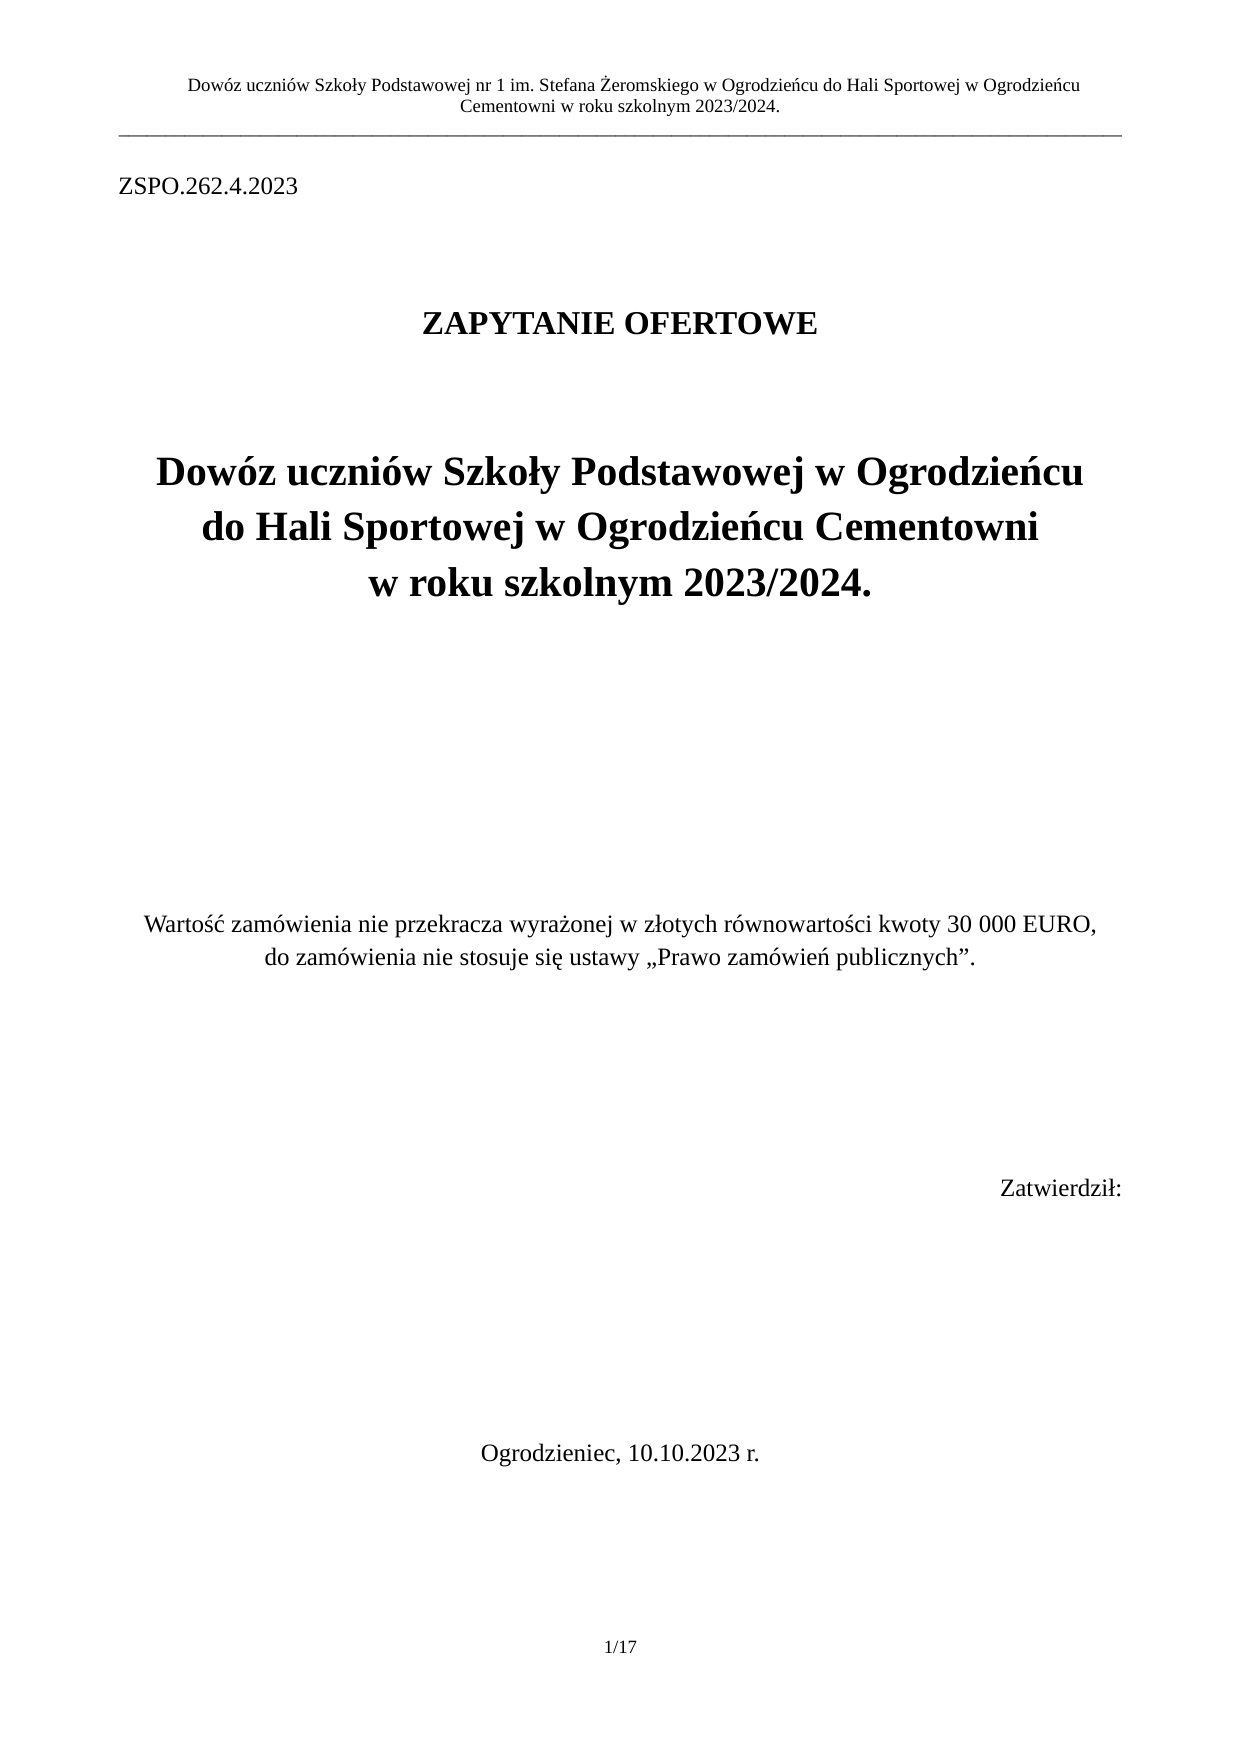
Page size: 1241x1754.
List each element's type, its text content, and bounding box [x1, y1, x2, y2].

text ZAPYTANIE OFERTOWE [118, 303, 1122, 342]
text Ogrodzieniec, 10.10.2023 r. [118, 1438, 1122, 1466]
text do zamówienia nie stosuje się ustawy „Prawo zamówień publicznych”. [118, 942, 1122, 971]
text ZSPO.262.4.2023 [118, 171, 1122, 200]
text Dowóz uczniów Szkoły Podstawowej w Ogrodzieńcu do Hali Sportowej w Ogrodzieńcu Cementowni w roku szkolnym 2023/2024. [118, 447, 1122, 605]
text Wartość zamówienia nie przekracza wyrażonej w złotych równowartości kwoty 30 000 EURO, [118, 909, 1122, 938]
text Zatwierdził: [118, 1173, 1122, 1202]
